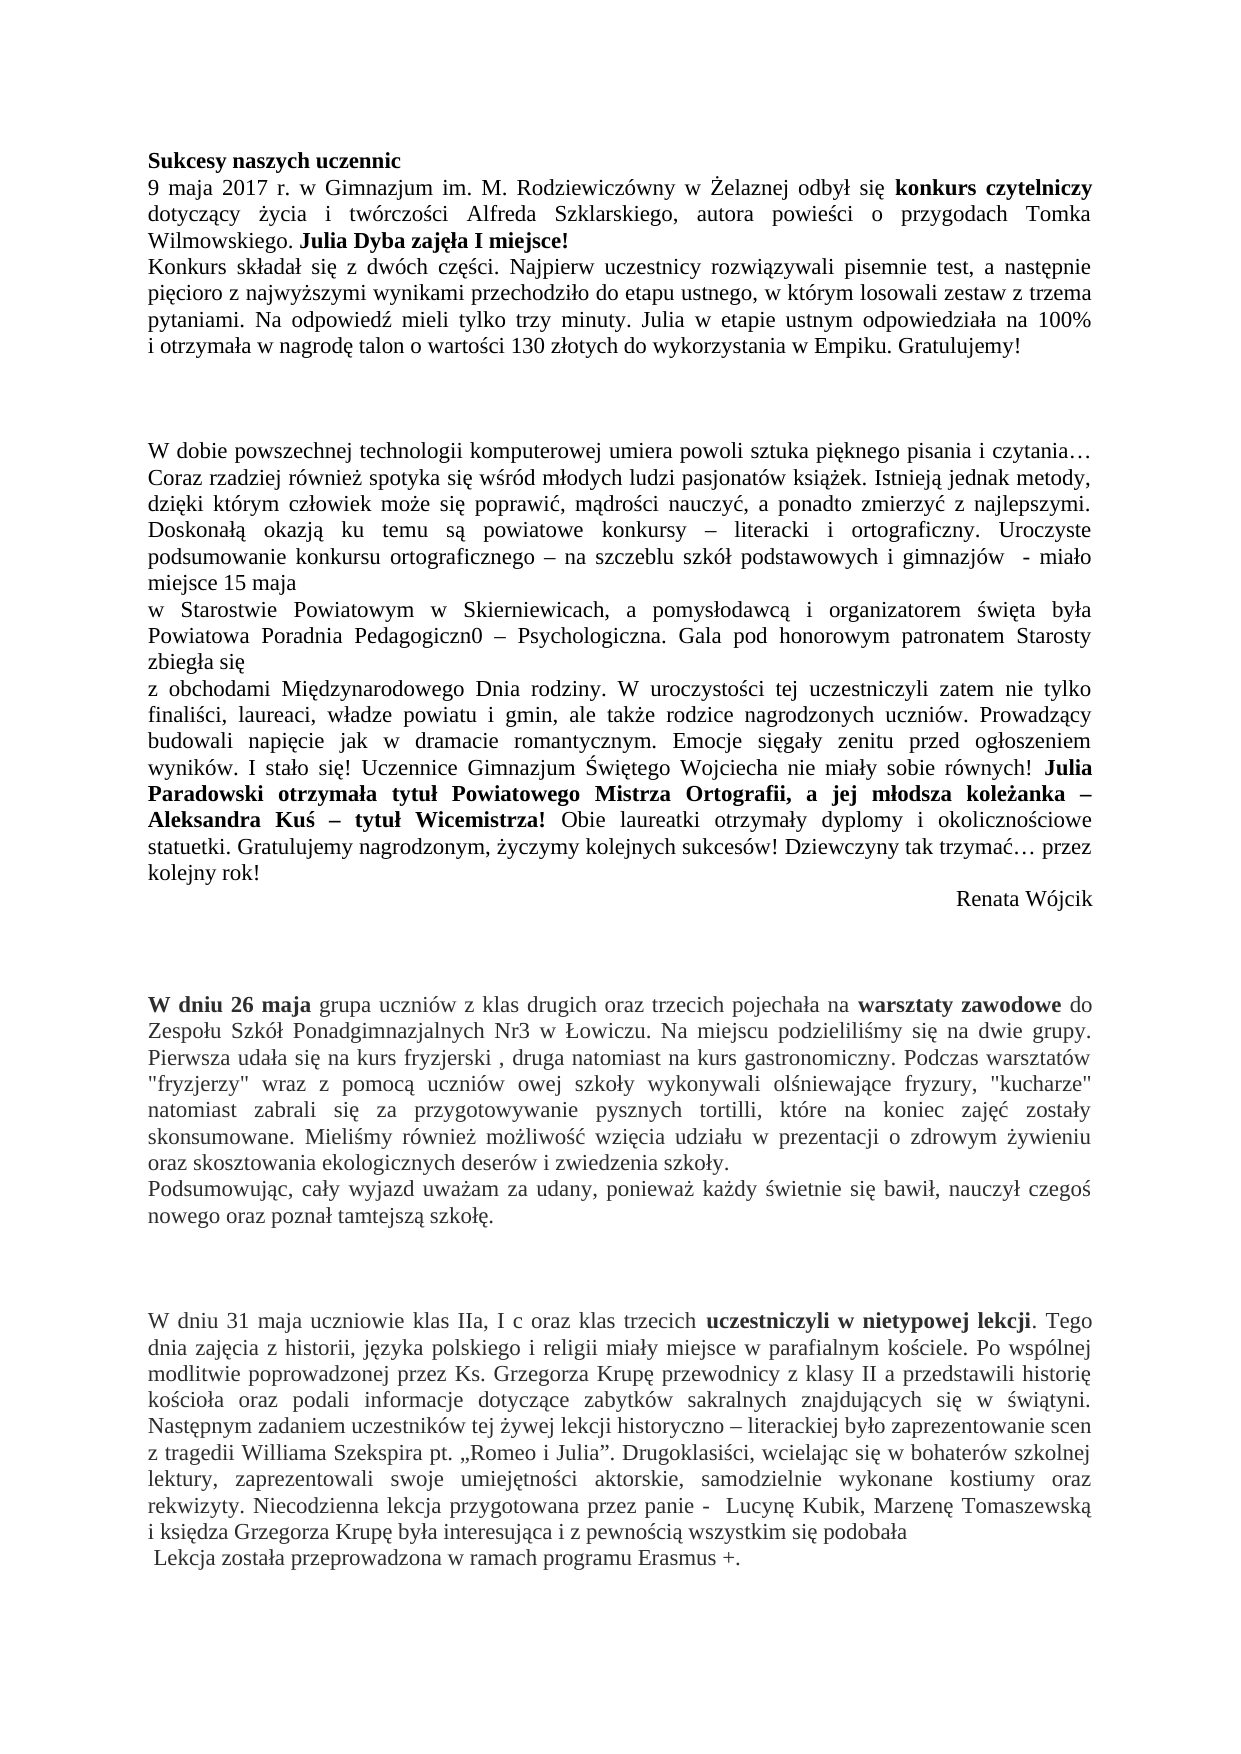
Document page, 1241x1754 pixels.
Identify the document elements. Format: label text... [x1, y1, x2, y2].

text Renata Wójcik [148, 886, 1093, 912]
text W dniu 31 maja uczniowie klas IIa, I c oraz klas trzecich uczestniczyli w nietypowej lekcji. Tego dnia zajęcia z historii, języka polskiego i religii miały miejsce w parafialnym kościele. Po wspólnej modlitwie poprowadzonej przez Ks. Grzegorza Krupę przewodnicy z klasy II a przedstawili historię kościoła oraz podali informacje dotyczące zabytków sakralnych znajdujących się w świątyni. Następnym zadaniem uczestników tej żywej lekcji historyczno – literackiej było zaprezentowanie scen z tragedii Williama Szekspira pt. „Romeo i Julia”. Drugoklasiści, wcielając się w bohaterów szkolnej lektury, zaprezentowali swoje umiejętności aktorskie, samodzielnie wykonane kostiumy oraz rekwizyty. Niecodzienna lekcja przygotowana przez panie - Lucynę Kubik, Marzenę Tomaszewską i księdza Grzegorza Krupę była interesująca i z pewnością wszystkim się podobała [148, 1307, 1093, 1544]
text Sukcesy naszych uczennic [148, 148, 1093, 174]
text Lekcja została przeprowadzona w ramach programu Erasmus +. [148, 1544, 1093, 1571]
text Konkurs składał się z dwóch części. Najpierw uczestnicy rozwiązywali pisemnie test, a następnie pięcioro z najwyższymi wynikami przechodziło do etapu ustnego, w którym losowali zestaw z trzema pytaniami. Na odpowiedź mieli tylko trzy minuty. Julia w etapie ustnym odpowiedziała na 100% i otrzymała w nagrodę talon o wartości 130 złotych do wykorzystania w Empiku. Gratulujemy! [148, 253, 1093, 358]
text W dobie powszechnej technologii komputerowej umiera powoli sztuka pięknego pisania i czytania… Coraz rzadziej również spotyka się wśród młodych ludzi pasjonatów książek. Istnieją jednak metody, dzięki którym człowiek może się poprawić, mądrości nauczyć, a ponadto zmierzyć z najlepszymi. Doskonałą okazją ku temu są powiatowe konkursy – literacki i ortograficzny. Uroczyste podsumowanie konkursu ortograficznego – na szczeblu szkół podstawowych i gimnazjów - miało miejsce 15 maja [148, 437, 1093, 596]
text W dniu 26 maja grupa uczniów z klas drugich oraz trzecich pojechała na warsztaty zawodowe do Zespołu Szkół Ponadgimnazjalnych Nr3 w Łowiczu. Na miejscu podzieliliśmy się na dwie grupy. Pierwsza udała się na kurs fryzjerski , druga natomiast na kurs gastronomiczny. Podczas warsztatów "fryzjerzy" wraz z pomocą uczniów owej szkoły wykonywali olśniewające fryzury, "kucharze" natomiast zabrali się za przygotowywanie pysznych tortilli, które na koniec zajęć zostały skonsumowane. Mieliśmy również możliwość wzięcia udziału w prezentacji o zdrowym żywieniu oraz skosztowania ekologicznych deserów i zwiedzenia szkoły. [148, 991, 1093, 1175]
text z obchodami Międzynarodowego Dnia rodziny. W uroczystości tej uczestniczyli zatem nie tylko finaliści, laureaci, władze powiatu i gmin, ale także rodzice nagrodzonych uczniów. Prowadzący budowali napięcie jak w dramacie romantycznym. Emocje sięgały zenitu przed ogłoszeniem wyników. I stało się! Uczennice Gimnazjum Świętego Wojciecha nie miały sobie równych! Julia Paradowski otrzymała tytuł Powiatowego Mistrza Ortografii, a jej młodsza koleżanka – Aleksandra Kuś – tytuł Wicemistrza! Obie laureatki otrzymały dyplomy i okolicznościowe statuetki. Gratulujemy nagrodzonym, życzymy kolejnych sukcesów! Dziewczyny tak trzymać… przez kolejny rok! [148, 675, 1093, 886]
text w Starostwie Powiatowym w Skierniewicach, a pomysłodawcą i organizatorem święta była Powiatowa Poradnia Pedagogiczn0 – Psychologiczna. Gala pod honorowym patronatem Starosty zbiegła się [148, 596, 1093, 675]
text 9 maja 2017 r. w Gimnazjum im. M. Rodziewiczówny w Żelaznej odbył się konkurs czytelniczy dotyczący życia i twórczości Alfreda Szklarskiego, autora powieści o przygodach Tomka Wilmowskiego. Julia Dyba zajęła I miejsce! [148, 174, 1093, 253]
text Podsumowując, cały wyjazd uważam za udany, ponieważ każdy świetnie się bawił, nauczył czegoś nowego oraz poznał tamtejszą szkołę. [148, 1175, 1093, 1228]
